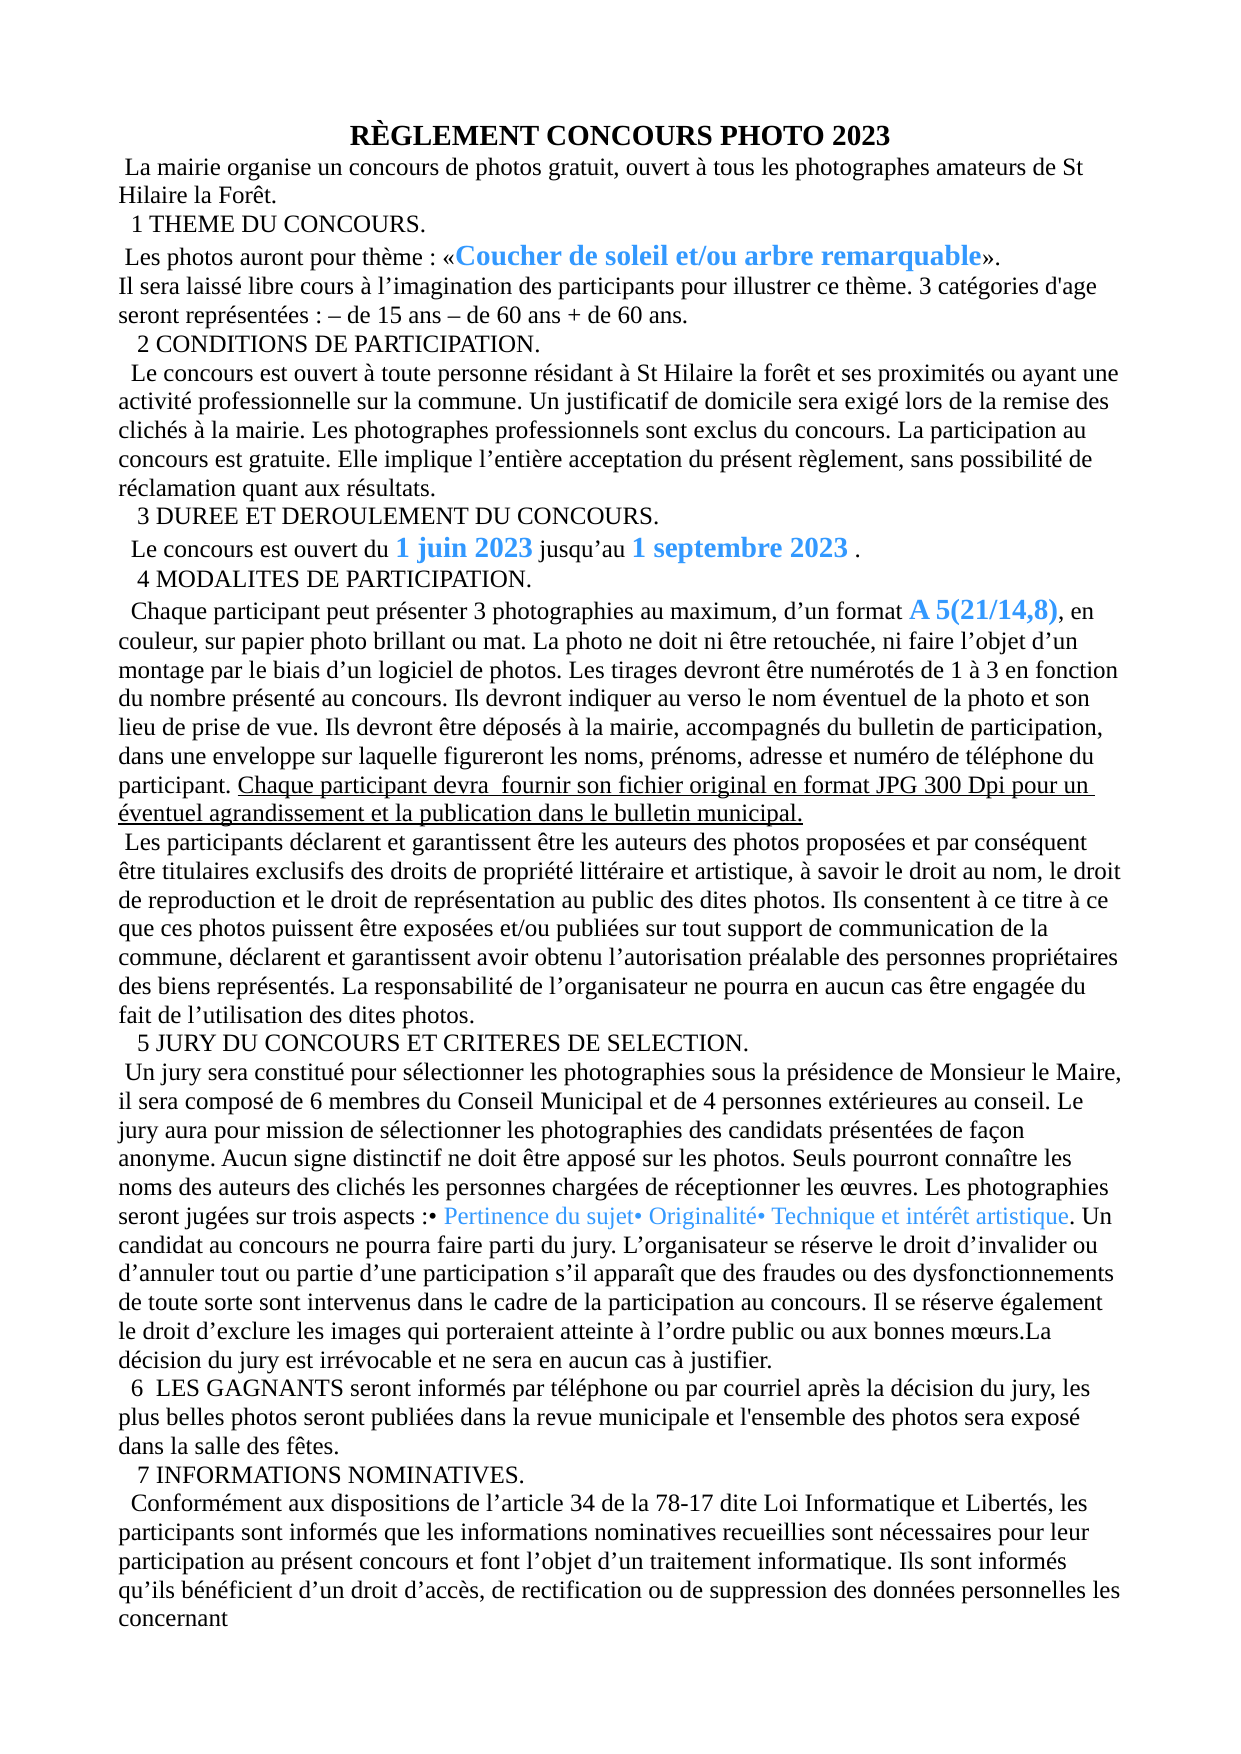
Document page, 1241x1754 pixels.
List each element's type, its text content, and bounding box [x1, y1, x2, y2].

text Les photos auront pour thème : «Coucher de soleil et/ou arbre remarquable». [118, 238, 1122, 271]
text Il sera laissé libre cours à l’imagination des participants pour illustrer ce thème. 3 catégories d'age seront représentées : – de 15 ans – de 60 ans + de 60 ans. [118, 271, 1122, 329]
text 2 CONDITIONS DE PARTICIPATION. [118, 329, 1122, 358]
text Le concours est ouvert à toute personne résidant à St Hilaire la forêt et ses proximités ou ayant une activité professionnelle sur la commune. Un justificatif de domicile sera exigé lors de la remise des clichés à la mairie. Les photographes professionnels sont exclus du concours. La participation au concours est gratuite. Elle implique l’entière acceptation du présent règlement, sans possibilité de réclamation quant aux résultats. [118, 358, 1122, 501]
text RÈGLEMENT CONCOURS PHOTO 2023 [118, 118, 1122, 152]
text 7 INFORMATIONS NOMINATIVES. [118, 1460, 1122, 1488]
text Les participants déclarent et garantissent être les auteurs des photos proposées et par conséquent être titulaires exclusifs des droits de propriété littéraire et artistique, à savoir le droit au nom, le droit de reproduction et le droit de représentation au public des dites photos. Ils consentent à ce titre à ce que ces photos puissent être exposées et/ou publiées sur tout support de communication de la commune, déclarent et garantissent avoir obtenu l’autorisation préalable des personnes propriétaires des biens représentés. La responsabilité de l’organisateur ne pourra en aucun cas être engagée du fait de l’utilisation des dites photos. [118, 827, 1122, 1028]
text Chaque participant peut présenter 3 photographies au maximum, d’un format A 5(21/14,8), en couleur, sur papier photo brillant ou mat. La photo ne doit ni être retouchée, ni faire l’objet d’un montage par le biais d’un logiciel de photos. Les tirages devront être numérotés de 1 à 3 en fonction du nombre présenté au concours. Ils devront indiquer au verso le nom éventuel de la photo et son lieu de prise de vue. Ils devront être déposés à la mairie, accompagnés du bulletin de participation, dans une enveloppe sur laquelle figureront les noms, prénoms, adresse et numéro de téléphone du participant. Chaque participant devra fournir son fichier original en format JPG 300 Dpi pour un éventuel agrandissement et la publication dans le bulletin municipal. [118, 592, 1122, 827]
text 6 LES GAGNANTS seront informés par téléphone ou par courriel après la décision du jury, les plus belles photos seront publiées dans la revue municipale et l'ensemble des photos sera exposé dans la salle des fêtes. [118, 1373, 1122, 1460]
text 5 JURY DU CONCOURS ET CRITERES DE SELECTION. [118, 1028, 1122, 1057]
text 4 MODALITES DE PARTICIPATION. [118, 564, 1122, 592]
text Conformément aux dispositions de l’article 34 de la 78-17 dite Loi Informatique et Libertés, les participants sont informés que les informations nominatives recueillies sont nécessaires pour leur participation au présent concours et font l’objet d’un traitement informatique. Ils sont informés qu’ils bénéficient d’un droit d’accès, de rectification ou de suppression des données personnelles les concernant [118, 1488, 1122, 1632]
text La mairie organise un concours de photos gratuit, ouvert à tous les photographes amateurs de St Hilaire la Forêt. [118, 152, 1122, 209]
text 1 THEME DU CONCOURS. [118, 209, 1122, 238]
text Un jury sera constitué pour sélectionner les photographies sous la présidence de Monsieur le Maire, il sera composé de 6 membres du Conseil Municipal et de 4 personnes extérieures au conseil. Le jury aura pour mission de sélectionner les photographies des candidats présentées de façon anonyme. Aucun signe distinctif ne doit être apposé sur les photos. Seuls pourront connaître les noms des auteurs des clichés les personnes chargées de réceptionner les œuvres. Les photographies seront jugées sur trois aspects :• Pertinence du sujet• Originalité• Technique et intérêt artistique. Un candidat au concours ne pourra faire parti du jury. L’organisateur se réserve le droit d’invalider ou d’annuler tout ou partie d’une participation s’il apparaît que des fraudes ou des dysfonctionnements de toute sorte sont intervenus dans le cadre de la participation au concours. Il se réserve également le droit d’exclure les images qui porteraient atteinte à l’ordre public ou aux bonnes mœurs.La décision du jury est irrévocable et ne sera en aucun cas à justifier. [118, 1057, 1122, 1373]
text 3 DUREE ET DEROULEMENT DU CONCOURS. [118, 501, 1122, 530]
text Le concours est ouvert du 1 juin 2023 jusqu’au 1 septembre 2023 . [118, 530, 1122, 564]
